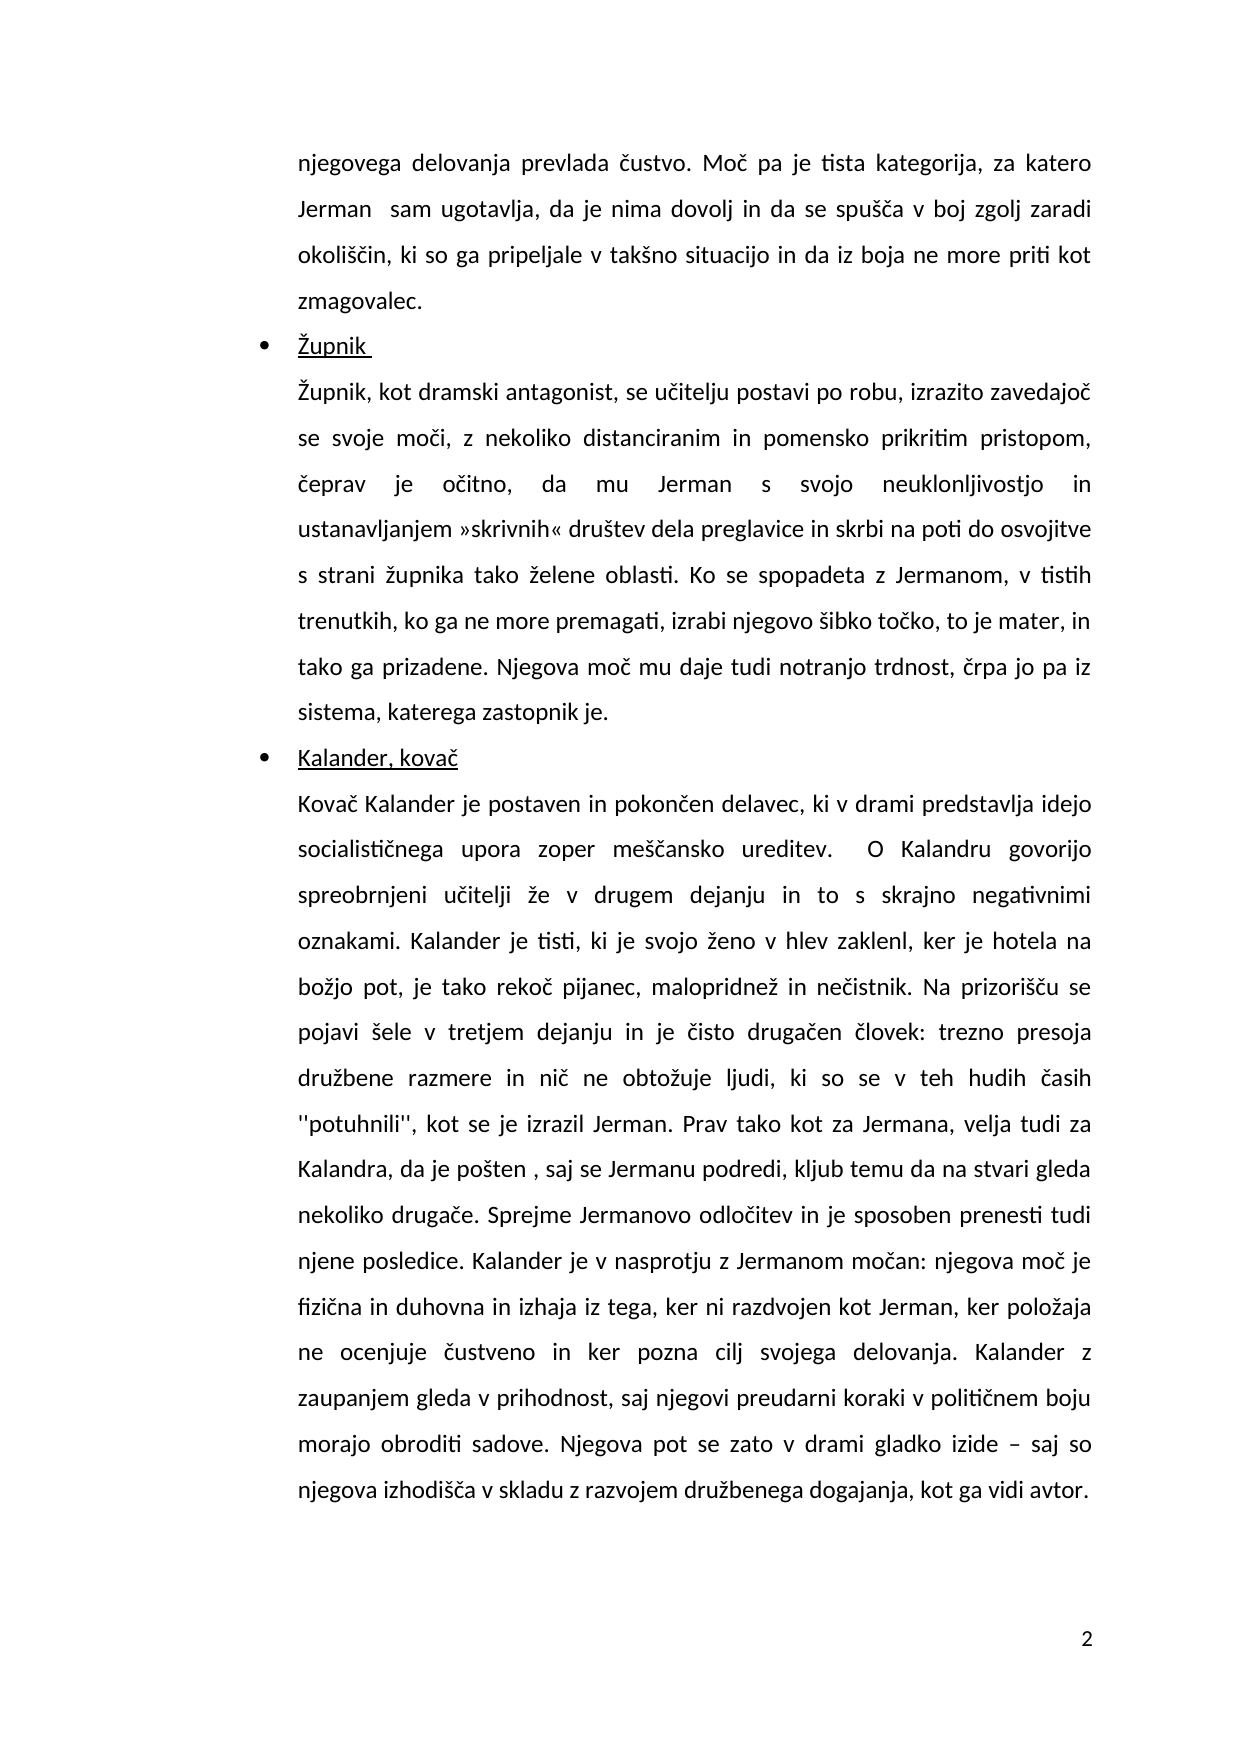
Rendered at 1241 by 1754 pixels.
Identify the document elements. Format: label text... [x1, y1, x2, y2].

list Kalander, kovač [260, 742, 1093, 773]
list Župnik [260, 331, 1093, 361]
list Župnik, kot dramski antagonist, se učitelju postavi po robu, izrazito zavedajoč se svoje moči, z nekoliko distanciranim in pomensko prikritim pristopom, čeprav je očitno, da mu Jerman s svojo neuklonljivostjo in ustanavljanjem »skrivnih« društev dela preglavice in skrbi na poti do osvojitve s strani župnika tako želene oblasti. Ko se spopadeta z Jermanom, v tistih trenutkih, ko ga ne more premagati, izrabi njegovo šibko točko, to je mater, in tako ga prizadene. Njegova moč mu daje tudi notranjo trdnost, črpa jo pa iz sistema, katerega zastopnik je. [298, 376, 1093, 727]
list Kovač Kalander je postaven in pokončen delavec, ki v drami predstavlja idejo socialističnega upora zoper meščansko ureditev. O Kalandru govorijo spreobrnjeni učitelji že v drugem dejanju in to s skrajno negativnimi oznakami. Kalander je tisti, ki je svojo ženo v hlev zaklenl, ker je hotela na božjo pot, je tako rekoč pijanec, malopridnež in nečistnik. Na prizorišču se pojavi šele v tretjem dejanju in je čisto drugačen človek: trezno presoja družbene razmere in nič ne obtožuje ljudi, ki so se v teh hudih časih ''potuhnili'', kot se je izrazil Jerman. Prav tako kot za Jermana, velja tudi za Kalandra, da je pošten , saj se Jermanu podredi, kljub temu da na stvari gleda nekoliko drugače. Sprejme Jermanovo odločitev in je sposoben prenesti tudi njene posledice. Kalander je v nasprotju z Jermanom močan: njegova moč je fizična in duhovna in izhaja iz tega, ker ni razdvojen kot Jerman, ker položaja ne ocenjuje čustveno in ker pozna cilj svojega delovanja. Kalander z zaupanjem gleda v prihodnost, saj njegovi preudarni koraki v političnem boju morajo obroditi sadove. Njegova pot se zato v drami gladko izide – saj so njegova izhodišča v skladu z razvojem družbenega dogajanja, kot ga vidi avtor. [298, 788, 1093, 1504]
list njegovega delovanja prevlada čustvo. Moč pa je tista kategorija, za katero Jerman sam ugotavlja, da je nima dovolj in da se spušča v boj zgolj zaradi okoliščin, ki so ga pripeljale v takšno situacijo in da iz boja ne more priti kot zmagovalec. [298, 148, 1093, 315]
